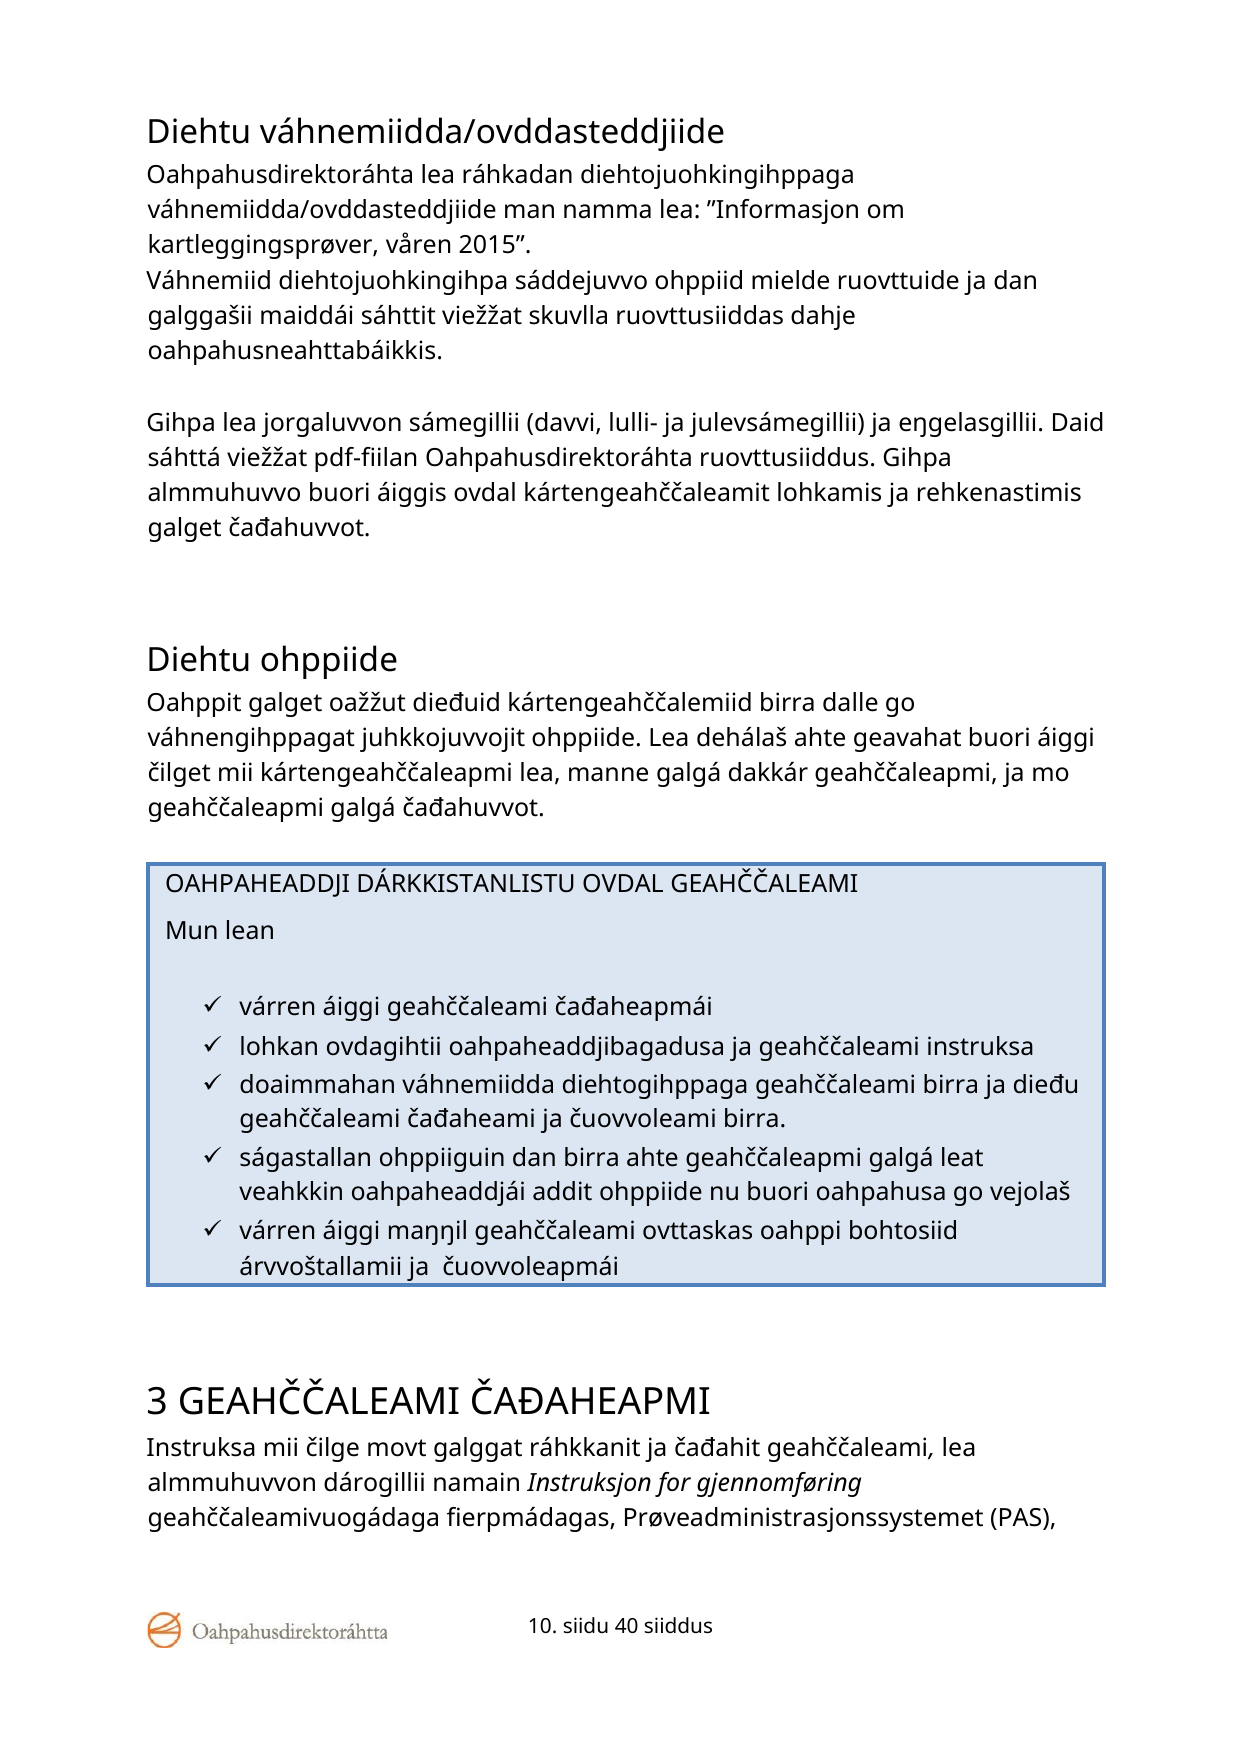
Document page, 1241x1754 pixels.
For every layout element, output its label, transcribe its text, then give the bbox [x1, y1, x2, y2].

text Oahppit galget oažžut dieđuid kártengeahččalemiid birra dalle go váhnengihppagat juhkkojuvvojit ohppiide. Lea dehálaš ahte geavahat buori áiggi čilget mii kártengeahččaleapmi lea, manne galgá dakkár geahččaleapmi, ja mo geahččaleapmi galgá čađahuvvot. [146, 684, 1107, 823]
subtitle GEAHČČALEAMI ČAĐAHEAPMI [146, 1374, 1116, 1425]
text Gihpa lea jorgaluvvon sámegillii (davvi, lulli- ja julevsámegillii) ja eŋgelasgillii. Daid sáhttá viežžat pdf-fiilan Oahpahusdirektoráhta ruovttusiiddus. Gihpa almmuhuvvo buori áiggis ovdal kártengeahččaleamit lohkamis ja rehkenastimis galget čađahuvvot. [146, 404, 1107, 544]
text Váhnemiid diehtojuohkingihpa sáddejuvvo ohppiid mielde ruovttuide ja dan galggašii maiddái sáhttit viežžat skuvlla ruovttusiiddas dahje oahpahusneahttabáikkis. [146, 262, 1107, 366]
subtitle Diehtu ohppiide [146, 635, 1116, 681]
subtitle Diehtu váhnemiidda/ovddasteddjiide [146, 108, 1116, 153]
text Instruksa mii čilge movt galggat ráhkkanit ja čađahit geahččaleami, lea almmuhuvvon dárogillii namain Instruksjon for gjennomføring geahččaleamivuogádaga fierpmádagas, Prøveadministrasjonssystemet (PAS), [146, 1429, 1107, 1533]
picture [147, 1612, 388, 1648]
text Oahpahusdirektoráhta lea ráhkadan diehtojuohkingihppaga váhnemiidda/ovddasteddjiide man namma lea: ”Informasjon om kartleggingsprøver, våren 2015”. [146, 157, 1107, 261]
table_header OAHPAHEADDJI DÁRKKISTANLISTU OVDAL GEAHČČALEAMI Mun lean várren áiggi geahččaleami čađaheapmái lohkan ovdagihtii oahpaheaddjibagadusa ja geahččaleami instruksa doaimmahan váhnemiidda diehtogihppaga geahččaleami birra ja dieđu geahččaleami čađaheami ja čuovvoleami birra. ságastallan ohppiiguin dan birra ahte geahččaleapmi galgá leat veahkkin oahpaheaddjái addit ohppiide nu buori oahpahusa go vejolaš várren áiggi maŋŋil geahččaleami ovttaskas oahppi bohtosiid árvvoštallamii ja čuovvoleapmái [150, 866, 1102, 1283]
